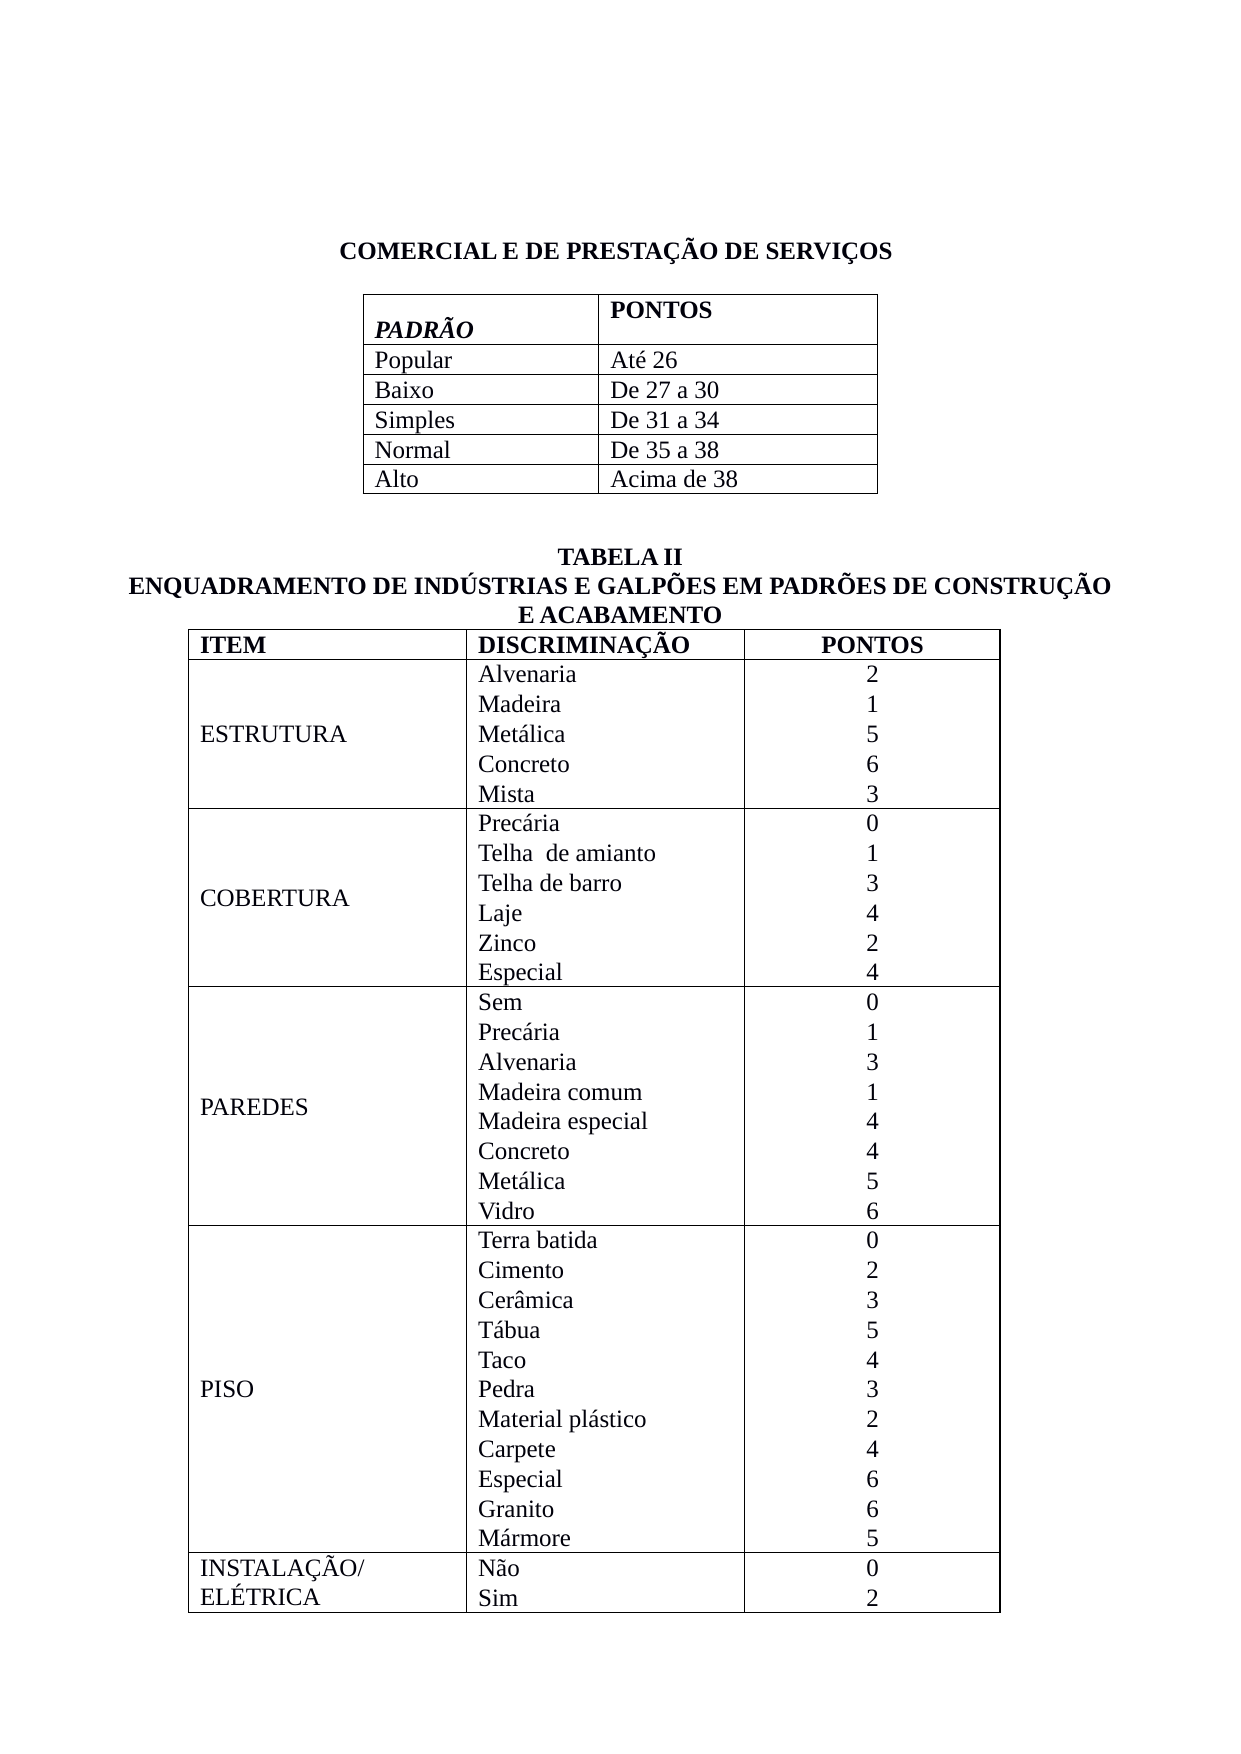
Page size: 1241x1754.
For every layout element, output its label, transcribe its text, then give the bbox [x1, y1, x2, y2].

table_cell 5 [745, 1165, 999, 1195]
table_cell 2 [745, 1254, 999, 1284]
table_cell 6 [745, 748, 999, 778]
text COMERCIAL E DE PRESTAÇÃO DE SERVIÇOS [118, 236, 1114, 265]
table_cell Carpete [467, 1433, 744, 1463]
table_cell 6 [745, 1463, 999, 1493]
table_cell Baixo [364, 375, 598, 404]
table_cell Terra batida [467, 1226, 744, 1254]
table_cell 0 [745, 809, 999, 837]
table_cell 1 [745, 837, 999, 867]
table_cell Até 26 [599, 345, 877, 374]
table_cell Especial [467, 956, 744, 986]
table_cell 4 [745, 1135, 999, 1165]
table_cell COBERTURA [189, 809, 466, 986]
table_cell Cerâmica [467, 1284, 744, 1314]
table_cell Tábua [467, 1314, 744, 1344]
table_cell Metálica [467, 1165, 744, 1195]
table_cell Concreto [467, 1135, 744, 1165]
table_cell 0 [745, 1553, 999, 1582]
table_cell 0 [745, 987, 999, 1016]
table_cell ESTRUTURA [189, 660, 466, 807]
table_cell Alvenaria [467, 1046, 744, 1076]
table_cell Metálica [467, 718, 744, 748]
table_cell Simples [364, 405, 598, 434]
table_cell De 35 a 38 [599, 435, 877, 463]
table_cell Não [467, 1553, 744, 1582]
table_cell INSTALAÇÃO/ ELÉTRICA [189, 1553, 466, 1612]
table_cell 2 [745, 660, 999, 688]
table_header ITEM [189, 630, 466, 658]
table_cell Telha de amianto [467, 837, 744, 867]
table_cell 1 [745, 1076, 999, 1105]
table_cell Laje [467, 897, 744, 927]
table_cell Acima de 38 [599, 465, 877, 493]
table_cell Concreto [467, 748, 744, 778]
table_cell 6 [745, 1195, 999, 1224]
table_cell Popular [364, 345, 598, 374]
table_cell 5 [745, 1314, 999, 1344]
table_cell Sem [467, 987, 744, 1016]
table_cell 4 [745, 897, 999, 927]
table_cell 1 [745, 688, 999, 718]
table_cell Zinco [467, 927, 744, 956]
table_header PONTOS [599, 295, 877, 344]
table_cell Precária [467, 1016, 744, 1046]
table_cell Cimento [467, 1254, 744, 1284]
table_cell 3 [745, 1046, 999, 1076]
table_cell 4 [745, 956, 999, 986]
table_cell PAREDES [189, 987, 466, 1224]
table_cell Madeira comum [467, 1076, 744, 1105]
table_cell 6 [745, 1493, 999, 1522]
table_cell Mista [467, 778, 744, 807]
table_cell Mármore [467, 1523, 744, 1552]
table_cell 5 [745, 718, 999, 748]
table_cell 3 [745, 778, 999, 807]
table_cell 2 [745, 1582, 999, 1612]
table_cell Alto [364, 465, 598, 493]
table_cell 1 [745, 1016, 999, 1046]
table_cell 0 [745, 1226, 999, 1254]
table_cell 3 [745, 1374, 999, 1403]
table_cell Material plástico [467, 1403, 744, 1433]
table_header DISCRIMINAÇÃO [467, 630, 744, 658]
table_cell 4 [745, 1105, 999, 1135]
table_cell 5 [745, 1523, 999, 1552]
text ENQUADRAMENTO DE INDÚSTRIAS E GALPÕES EM PADRÕES DE CONSTRUÇÃO E ACABAMENTO [118, 571, 1122, 629]
table_cell Precária [467, 809, 744, 837]
table_cell 4 [745, 1344, 999, 1373]
table_cell 2 [745, 1403, 999, 1433]
table_cell De 31 a 34 [599, 405, 877, 434]
table_cell 4 [745, 1433, 999, 1463]
table_cell 3 [745, 1284, 999, 1314]
table_cell De 27 a 30 [599, 375, 877, 404]
table_cell Normal [364, 435, 598, 463]
table_cell Madeira especial [467, 1105, 744, 1135]
table_cell 3 [745, 867, 999, 897]
table_cell Sim [467, 1582, 744, 1612]
table_cell Especial [467, 1463, 744, 1493]
table_cell 2 [745, 927, 999, 956]
table_cell Madeira [467, 688, 744, 718]
table_cell Taco [467, 1344, 744, 1373]
table_cell Pedra [467, 1374, 744, 1403]
table_cell Granito [467, 1493, 744, 1522]
table_cell Alvenaria [467, 660, 744, 688]
text TABELA II [118, 542, 1122, 571]
table_cell Telha de barro [467, 867, 744, 897]
table_header PONTOS [745, 630, 999, 658]
table_header PADRÃO [364, 295, 598, 344]
table_cell PISO [189, 1226, 466, 1552]
table_cell Vidro [467, 1195, 744, 1224]
